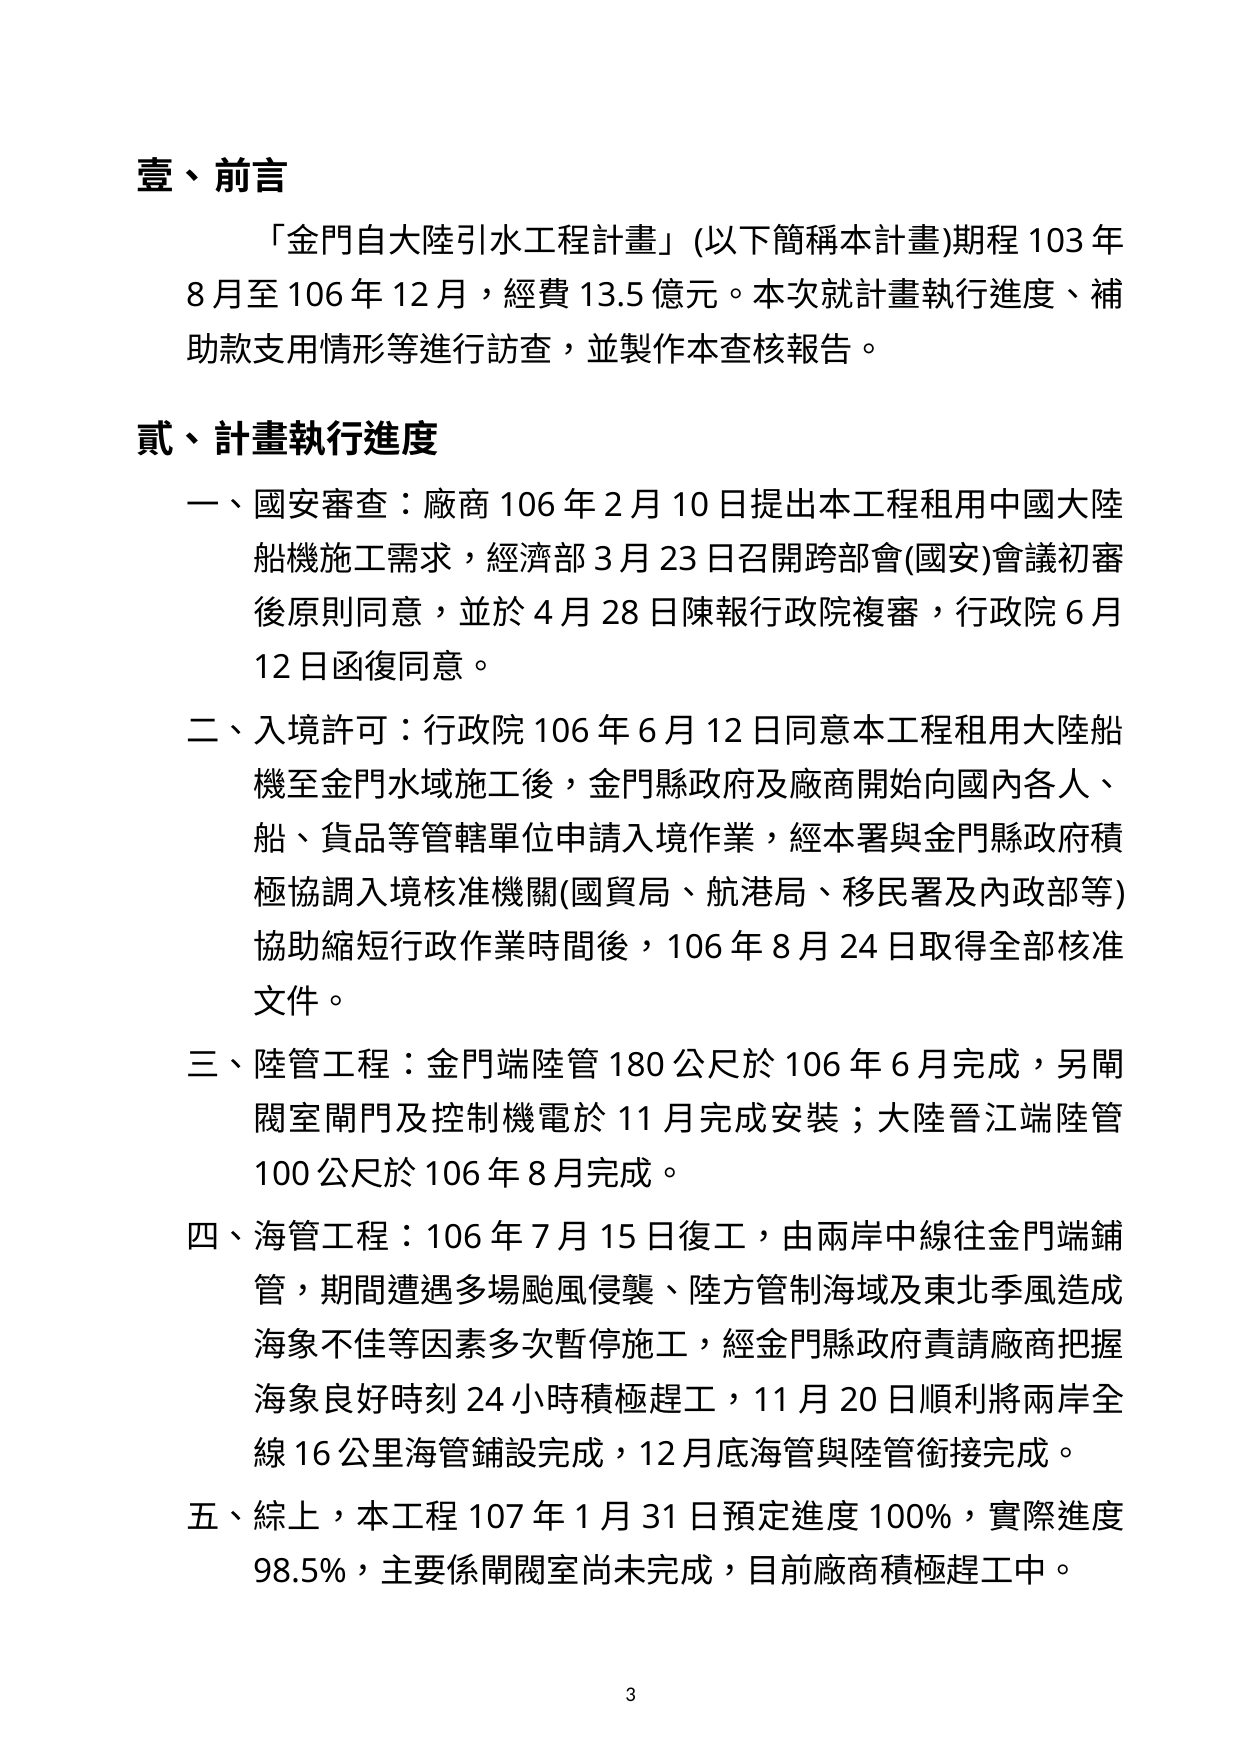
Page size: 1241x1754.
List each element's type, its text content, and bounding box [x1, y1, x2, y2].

list 入境許可：行政院106年6月12日同意本工程租用大陸船機至金門水域施工後，金門縣政府及廠商開始向國內各人、船、貨品等管轄單位申請入境作業，經本署與金門縣政府積極協調入境核准機關(國貿局、航港局、移民署及內政部等)協助縮短行政作業時間後，106年8月24日取得全部核准文件。 [186, 699, 1125, 1024]
list 綜上，本工程107年1月31日預定進度100%，實際進度98.5%，主要係閘閥室尚未完成，目前廠商積極趕工中。 [186, 1485, 1125, 1594]
list 前言 [136, 146, 1125, 200]
list 陸管工程：金門端陸管180公尺於106年6月完成，另閘閥室閘門及控制機電於11月完成安裝；大陸晉江端陸管100公尺於106年8月完成。 [186, 1033, 1125, 1196]
list 計畫執行進度 [136, 409, 1125, 463]
list 海管工程：106年7月15日復工，由兩岸中線往金門端鋪管，期間遭遇多場颱風侵襲、陸方管制海域及東北季風造成海象不佳等因素多次暫停施工，經金門縣政府責請廠商把握海象良好時刻24小時積極趕工，11月20日順利將兩岸全線16公里海管鋪設完成，12月底海管與陸管銜接完成。 [186, 1205, 1125, 1476]
list 國安審查：廠商106年2月10日提出本工程租用中國大陸船機施工需求，經濟部3月23日召開跨部會(國安)會議初審後原則同意，並於4月28日陳報行政院複審，行政院6月12日函復同意。 [186, 473, 1125, 689]
text 「金門自大陸引水工程計畫」(以下簡稱本計畫)期程103年8月至106年12月，經費13.5億元。本次就計畫執行進度、補助款支用情形等進行訪查，並製作本查核報告。 [186, 209, 1125, 372]
